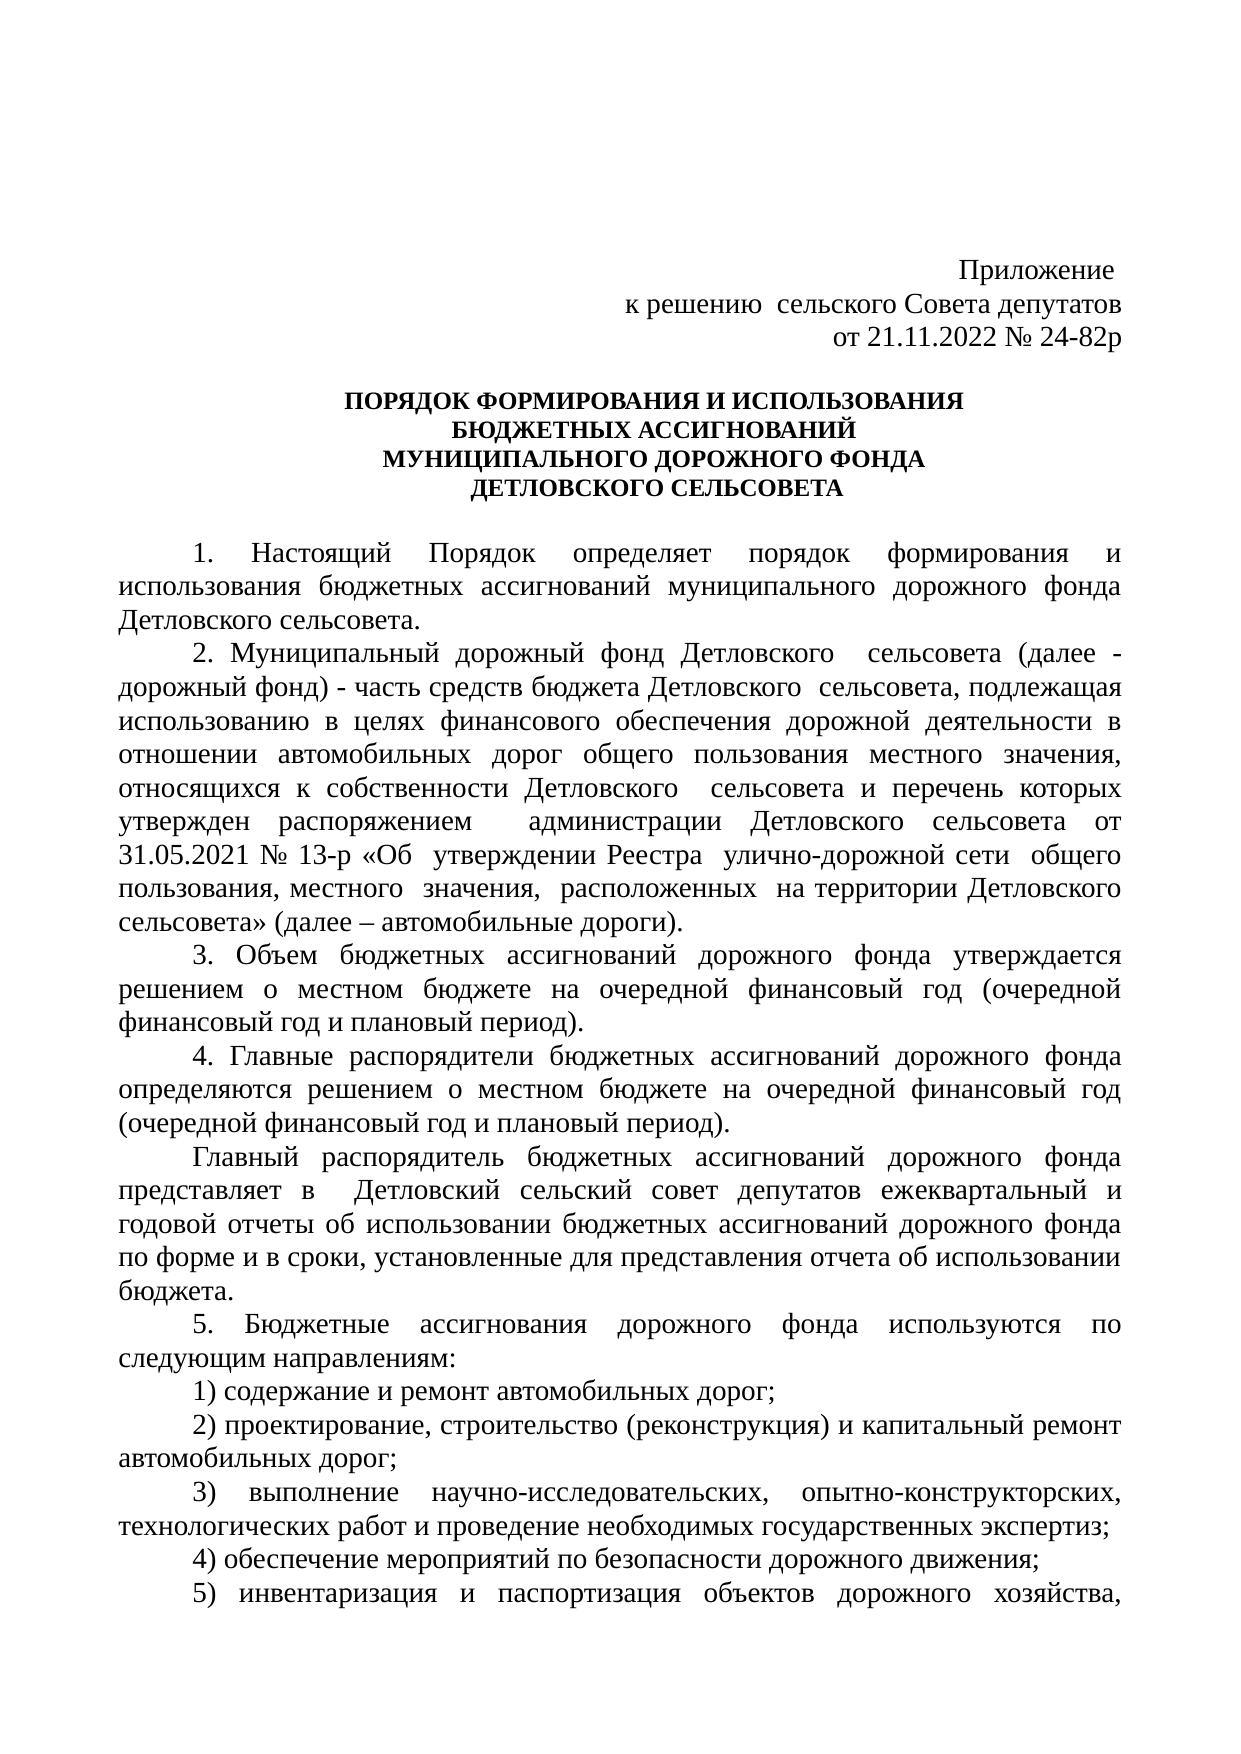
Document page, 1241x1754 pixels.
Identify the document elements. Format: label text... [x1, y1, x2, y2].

title ПОРЯДОК ФОРМИРОВАНИЯ И ИСПОЛЬЗОВАНИЯ [118, 386, 1122, 415]
text 5. Бюджетные ассигнования дорожного фонда используются по следующим направлениям: [118, 1306, 1122, 1373]
text от 21.11.2022 № 24-82р [118, 319, 1122, 353]
text 3. Объем бюджетных ассигнований дорожного фонда утверждается решением о местном бюджете на очередной финансовый год (очередной финансовый год и плановый период). [118, 937, 1122, 1038]
text 4. Главные распорядители бюджетных ассигнований дорожного фонда определяются решением о местном бюджете на очередной финансовый год (очередной финансовый год и плановый период). [118, 1038, 1122, 1139]
text 1. Настоящий Порядок определяет порядок формирования и использования бюджетных ассигнований муниципального дорожного фонда Детловского сельсовета. [118, 535, 1122, 636]
text 2. Муниципальный дорожный фонд Детловского сельсовета (далее - дорожный фонд) - часть средств бюджета Детловского сельсовета, подлежащая использованию в целях финансового обеспечения дорожной деятельности в отношении автомобильных дорог общего пользования местного значения, относящихся к собственности Детловского сельсовета и перечень которых утвержден распоряжением администрации Детловского сельсовета от 31.05.2021 № 13-р «Об утверждении Реестра улично-дорожной сети общего пользования, местного значения, расположенных на территории Детловского сельсовета» (далее – автомобильные дороги). [118, 636, 1122, 937]
title ДЕТЛОВСКОГО СЕЛЬСОВЕТА [118, 473, 1122, 501]
text к решению сельского Совета депутатов [118, 286, 1122, 319]
text 1) содержание и ремонт автомобильных дорог; [118, 1373, 1122, 1407]
text Приложение [118, 252, 1122, 286]
text 4) обеспечение мероприятий по безопасности дорожного движения; [118, 1541, 1122, 1575]
title БЮДЖЕТНЫХ АССИГНОВАНИЙ [118, 415, 1122, 444]
text 5) инвентаризация и паспортизация объектов дорожного хозяйства, [118, 1575, 1122, 1608]
text 2) проектирование, строительство (реконструкция) и капитальный ремонт автомобильных дорог; [118, 1407, 1122, 1474]
title МУНИЦИПАЛЬНОГО ДОРОЖНОГО ФОНДА [118, 444, 1122, 473]
text 3) выполнение научно-исследовательских, опытно-конструкторских, технологических работ и проведение необходимых государственных экспертиз; [118, 1474, 1122, 1541]
text Главный распорядитель бюджетных ассигнований дорожного фонда представляет в Детловский сельский совет депутатов ежеквартальный и годовой отчеты об использовании бюджетных ассигнований дорожного фонда по форме и в сроки, установленные для представления отчета об использовании бюджета. [118, 1139, 1122, 1306]
